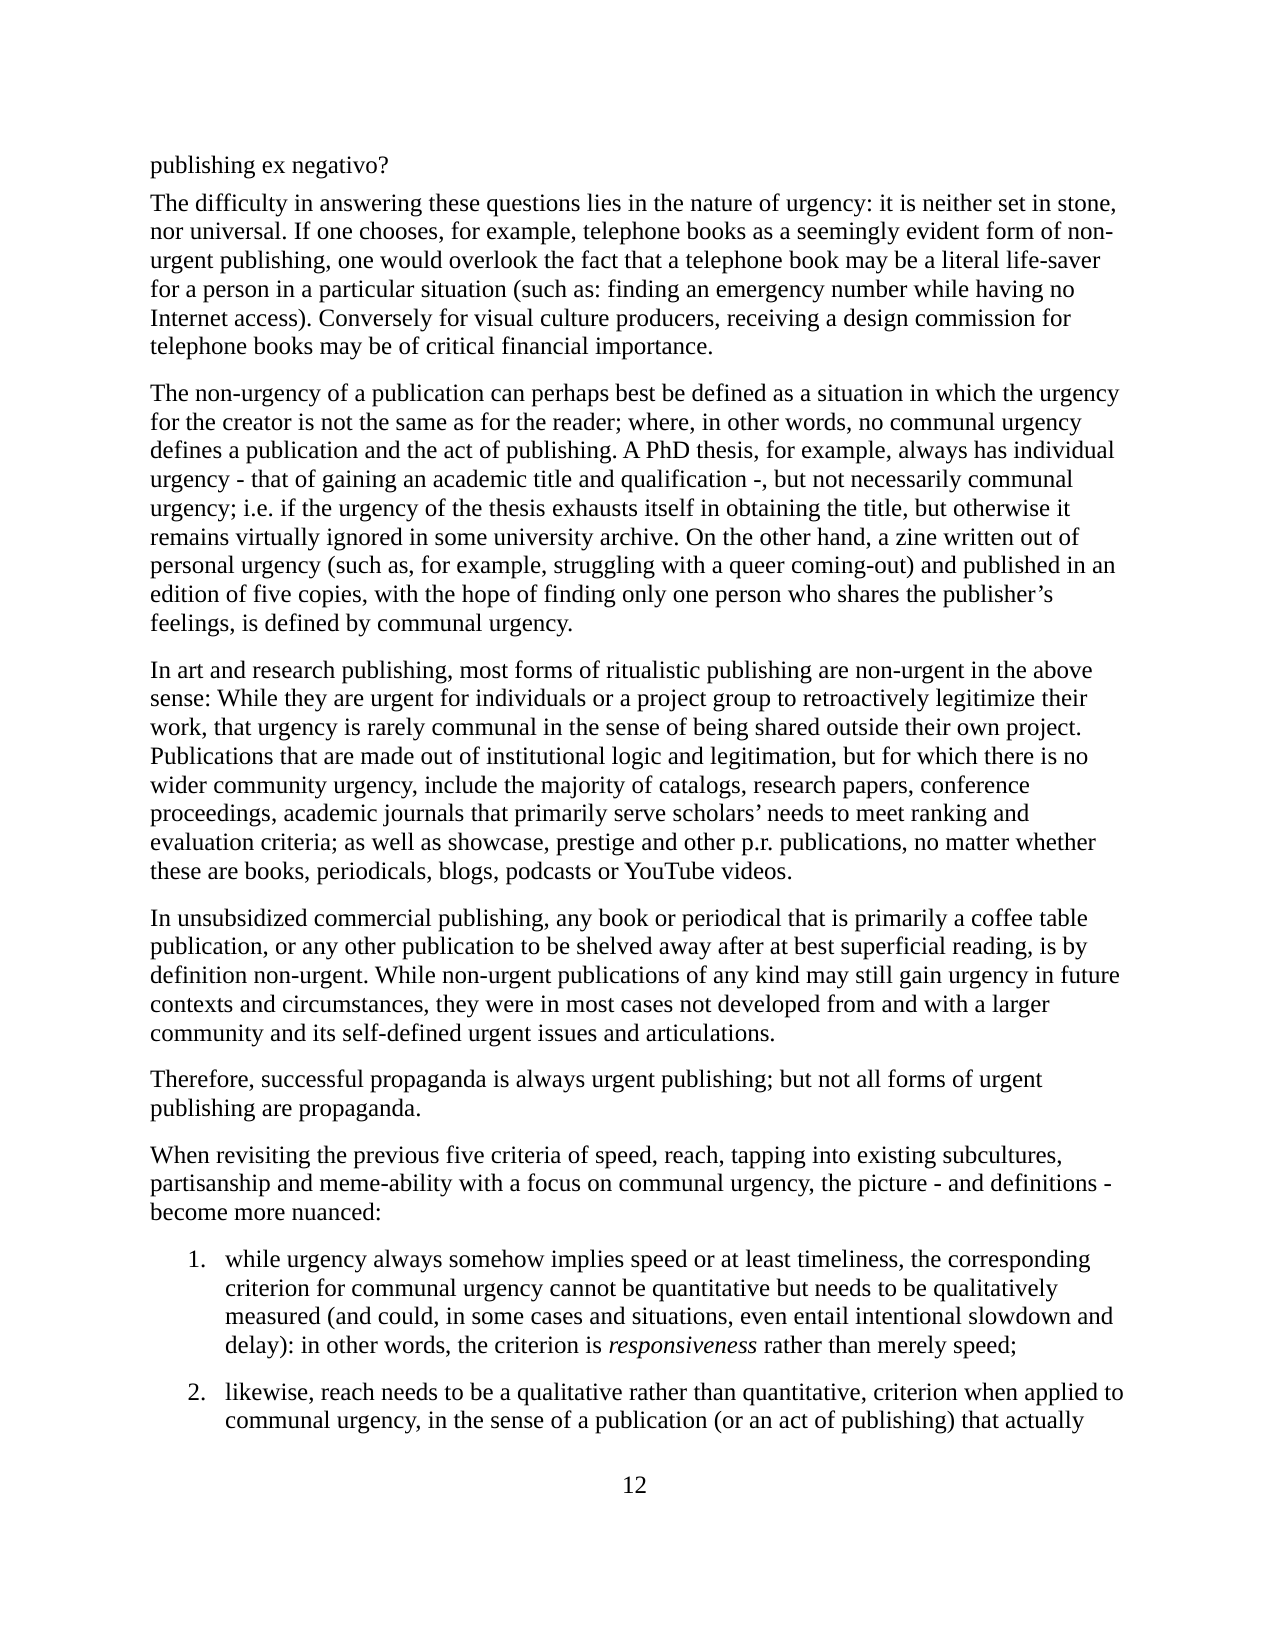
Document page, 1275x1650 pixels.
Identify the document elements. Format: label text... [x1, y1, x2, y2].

text In art and research publishing, most forms of ritualistic publishing are non-urgent in the above sense: While they are urgent for individuals or a project group to retroactively legitimize their work, that urgency is rarely communal in the sense of being shared outside their own project. Publications that are made out of institutional logic and legitimation, but for which there is no wider community urgency, include the majority of catalogs, research papers, conference proceedings, academic journals that primarily serve scholars’ needs to meet ranking and evaluation criteria; as well as showcase, prestige and other p.r. publications, no matter whether these are books, periodicals, blogs, podcasts or YouTube videos. [150, 655, 1125, 885]
text When revisiting the previous five criteria of speed, reach, tapping into existing subcultures, partisanship and meme-ability with a focus on communal urgency, the picture - and definitions - become more nuanced: [150, 1140, 1125, 1226]
list likewise, reach needs to be a qualitative rather than quantitative, criterion when applied to communal urgency, in the sense of a publication (or an act of publishing) that actually [187, 1377, 1125, 1434]
text In unsubsidized commercial publishing, any book or periodical that is primarily a coffee table publication, or any other publication to be shelved away after at best superficial reading, is by definition non-urgent. While non-urgent publications of any kind may still gain urgency in future contexts and circumstances, they were in most cases not developed from and with a larger community and its self-defined urgent issues and articulations. [150, 903, 1125, 1046]
text publishing ex negativo? [150, 150, 1125, 179]
list while urgency always somehow implies speed or at least timeliness, the corresponding criterion for communal urgency cannot be quantitative but needs to be qualitatively measured (and could, in some cases and situations, even entail intentional slowdown and delay): in other words, the criterion is responsiveness rather than merely speed; [187, 1244, 1125, 1359]
text Therefore, successful propaganda is always urgent publishing; but not all forms of urgent publishing are propaganda. [150, 1064, 1125, 1122]
text The non-urgency of a publication can perhaps best be defined as a situation in which the urgency for the creator is not the same as for the reader; where, in other words, no communal urgency defines a publication and the act of publishing. A PhD thesis, for example, always has individual urgency - that of gaining an academic title and qualification -, but not necessarily communal urgency; i.e. if the urgency of the thesis exhausts itself in obtaining the title, but otherwise it remains virtually ignored in some university archive. On the other hand, a zine written out of personal urgency (such as, for example, struggling with a queer coming-out) and published in an edition of five copies, with the hope of finding only one person who shares the publisher’s feelings, is defined by communal urgency. [150, 378, 1125, 637]
text The difficulty in answering these questions lies in the nature of urgency: it is neither set in stone, nor universal. If one chooses, for example, telephone books as a seemingly evident form of non-urgent publishing, one would overlook the fact that a telephone book may be a literal life-saver for a person in a particular situation (such as: finding an emergency number while having no Internet access). Conversely for visual culture producers, receiving a design commission for telephone books may be of critical financial importance. [150, 188, 1125, 360]
